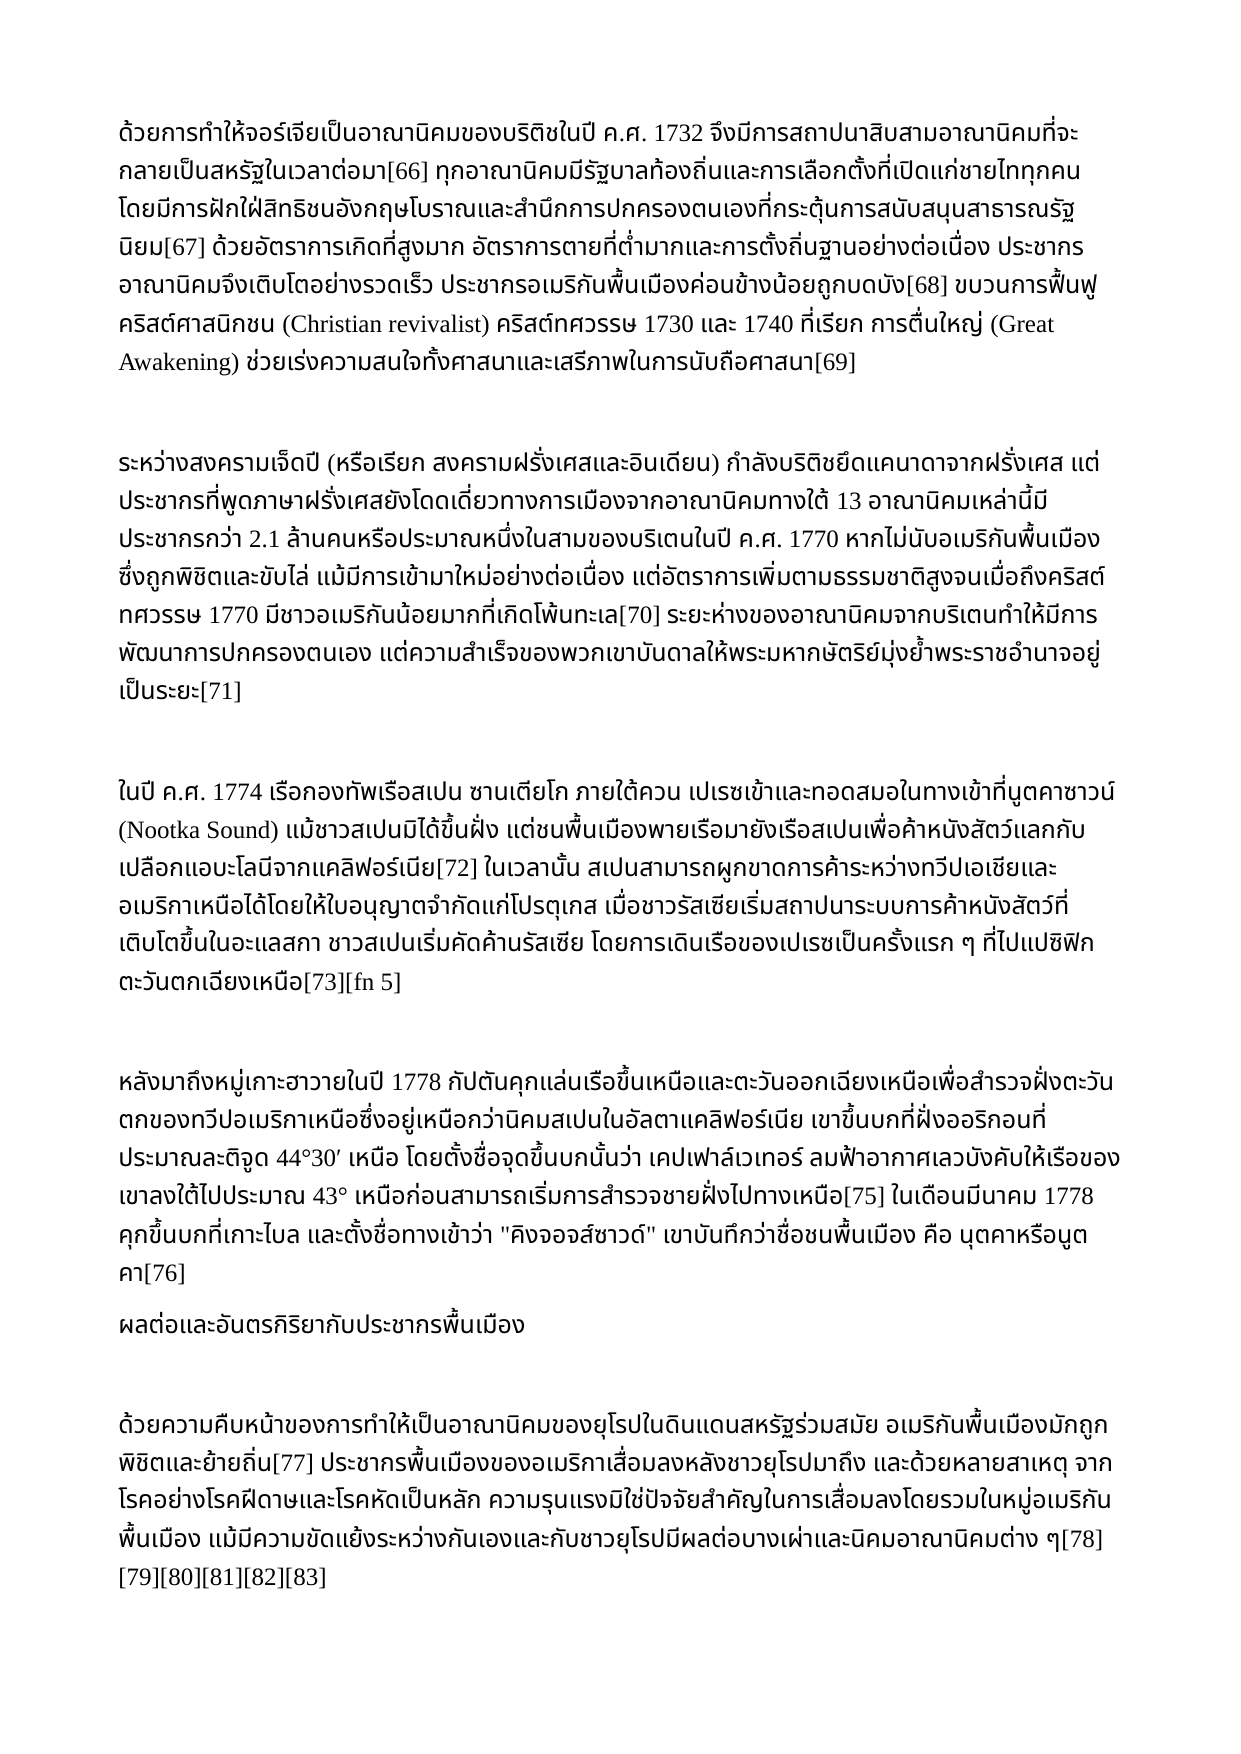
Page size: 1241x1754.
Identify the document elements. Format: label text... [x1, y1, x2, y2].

text ด้วยความคืบหน้าของการทำให้เป็นอาณานิคมของยุโรปในดินแดนสหรัฐร่วมสมัย อเมริกันพื้นเมืองมักถูกพิชิตและย้ายถิ่น[77] ประชากรพื้นเมืองของอเมริกาเสื่อมลงหลังชาวยุโรปมาถึง และด้วยหลายสาเหตุ จากโรคอย่างโรคฝีดาษและโรคหัดเป็นหลัก ความรุนแรงมิใช่ปัจจัยสำคัญในการเสื่อมลงโดยรวมในหมู่อเมริกันพื้นเมือง แม้มีความขัดแย้งระหว่างกันเองและกับชาวยุโรปมีผลต่อบางเผ่าและนิคมอาณานิคมต่าง ๆ[78][79][80][81][82][83] [118, 1411, 1122, 1590]
text ผลต่อและอันตรกิริยากับประชากรพื้นเมือง [118, 1311, 1122, 1344]
text หลังมาถึงหมู่เกาะฮาวายในปี 1778 กัปตันคุกแล่นเรือขึ้นเหนือและตะวันออกเฉียงเหนือเพื่อสำรวจฝั่งตะวันตกของทวีปอเมริกาเหนือซึ่งอยู่เหนือกว่านิคมสเปนในอัลตาแคลิฟอร์เนีย เขาขึ้นบกที่ฝั่งออริกอนที่ประมาณละติจูด 44°30′ เหนือ โดยตั้งชื่อจุดขึ้นบกนั้นว่า เคปเฟาล์เวเทอร์ ลมฟ้าอากาศเลวบังคับให้เรือของเขาลงใต้ไปประมาณ 43° เหนือก่อนสามารถเริ่มการสำรวจชายฝั่งไปทางเหนือ[75] ในเดือนมีนาคม 1778 คุกขึ้นบกที่เกาะไบล และตั้งชื่อทางเข้าว่า "คิงจอจส์ซาวด์" เขาบันทึกว่าชื่อชนพื้นเมือง คือ นุตคาหรือนูตคา[76] [118, 1067, 1122, 1292]
text ในปี ค.ศ. 1774 เรือกองทัพเรือสเปน ซานเตียโก ภายใต้ควน เปเรซเข้าและทอดสมอในทางเข้าที่นูตคาซาวน์ (Nootka Sound) แม้ชาวสเปนมิได้ขึ้นฝั่ง แต่ชนพื้นเมืองพายเรือมายังเรือสเปนเพื่อค้าหนังสัตว์แลกกับเปลือกแอบะโลนีจากแคลิฟอร์เนีย[72] ในเวลานั้น สเปนสามารถผูกขาดการค้าระหว่างทวีปเอเชียและอเมริกาเหนือได้โดยให้ใบอนุญาตจำกัดแก่โปรตุเกส เมื่อชาวรัสเซียเริ่มสถาปนาระบบการค้าหนังสัตว์ที่เติบโตขึ้นในอะแลสกา ชาวสเปนเริ่มคัดค้านรัสเซีย โดยการเดินเรือของเปเรซเป็นครั้งแรก ๆ ที่ไปแปซิฟิกตะวันตกเฉียงเหนือ[73][fn 5] [118, 777, 1122, 1000]
text ระหว่างสงครามเจ็ดปี (หรือเรียก สงครามฝรั่งเศสและอินเดียน) กำลังบริติชยึดแคนาดาจากฝรั่งเศส แต่ประชากรที่พูดภาษาฝรั่งเศสยังโดดเดี่ยวทางการเมืองจากอาณานิคมทางใต้ 13 อาณานิคมเหล่านี้มีประชากรกว่า 2.1 ล้านคนหรือประมาณหนึ่งในสามของบริเตนในปี ค.ศ. 1770 หากไม่นับอเมริกันพื้นเมืองซึ่งถูกพิชิตและขับไล่ แม้มีการเข้ามาใหม่อย่างต่อเนื่อง แต่อัตราการเพิ่มตามธรรมชาติสูงจนเมื่อถึงคริสต์ทศวรรษ 1770 มีชาวอเมริกันน้อยมากที่เกิดโพ้นทะเล[70] ระยะห่างของอาณานิคมจากบริเตนทำให้มีการพัฒนาการปกครองตนเอง แต่ความสำเร็จของพวกเขาบันดาลให้พระมหากษัตริย์มุ่งย้ำพระราชอำนาจอยู่เป็นระยะ[71] [118, 448, 1122, 709]
text ด้วยการทำให้จอร์เจียเป็นอาณานิคมของบริติชในปี ค.ศ. 1732 จึงมีการสถาปนาสิบสามอาณานิคมที่จะกลายเป็นสหรัฐในเวลาต่อมา[66] ทุกอาณานิคมมีรัฐบาลท้องถิ่นและการเลือกตั้งที่เปิดแก่ชายไททุกคน โดยมีการฝักใฝ่สิทธิชนอังกฤษโบราณและสำนึกการปกครองตนเองที่กระตุ้นการสนับสนุนสาธารณรัฐนิยม[67] ด้วยอัตราการเกิดที่สูงมาก อัตราการตายที่ต่ำมากและการตั้งถิ่นฐานอย่างต่อเนื่อง ประชากรอาณานิคมจึงเติบโตอย่างรวดเร็ว ประชากรอเมริกันพื้นเมืองค่อนข้างน้อยถูกบดบัง[68] ขบวนการฟื้นฟูคริสต์ศาสนิกชน (Christian revivalist) คริสต์ทศวรรษ 1730 และ 1740 ที่เรียก การตื่นใหญ่ (Great Awakening) ช่วยเร่งความสนใจทั้งศาสนาและเสรีภาพในการนับถือศาสนา[69] [118, 118, 1122, 381]
